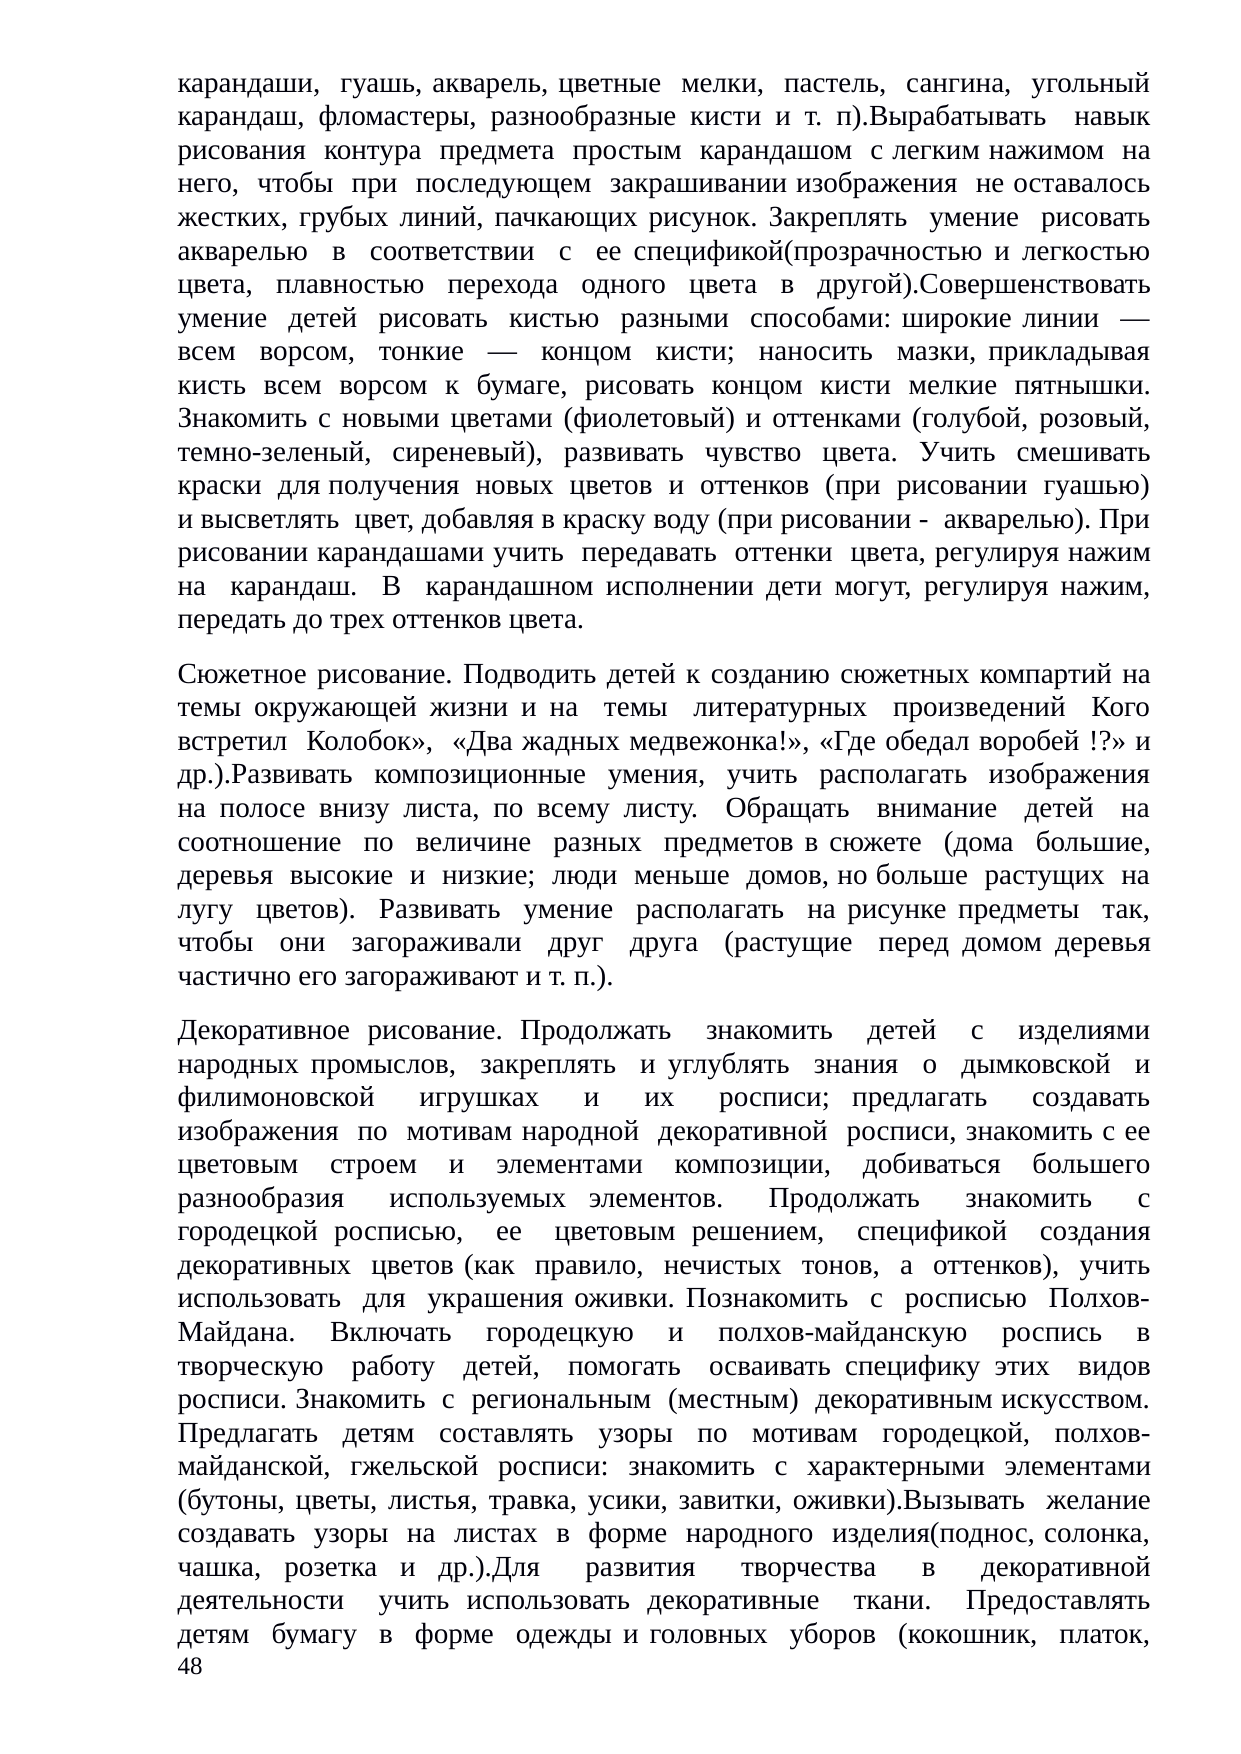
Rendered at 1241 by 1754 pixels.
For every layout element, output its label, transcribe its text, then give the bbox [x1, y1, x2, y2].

text Сюжетное рисование. Подводить детей к созданию сюжетных компартий на темы окружающей жизни и на темы литературных произведений Кого встретил Колобок», «Два жадных медвежонка!», «Где обедал воробей !?» и др.).Развивать композиционные умения, учить располагать изображения на полосе внизу листа, по всему листу. Обращать внимание детей на соотношение по величине разных предметов в сюжете (дома большие, деревья высокие и низкие; люди меньше домов, но больше растущих на лугу цветов). Развивать умение располагать на рисунке предметы так, чтобы они загораживали друг друга (растущие перед домом деревья частично его загораживают и т. п.). [177, 656, 1152, 991]
text карандаши, гуашь, акварель, цветные мелки, пастель, сангина, угольный карандаш, фломастеры, разнообразные кисти и т. п).Вырабатывать навык рисования контура предмета простым карандашом с легким нажимом на него, чтобы при последующем закрашивании изображения не оставалось жестких, грубых линий, пачкающих рисунок. Закреплять умение рисовать акварелью в соответствии с ее спецификой(прозрачностью и легкостью цвета, плавностью перехода одного цвета в другой).Совершенствовать умение детей рисовать кистью разными способами: широкие линии — всем ворсом, тонкие — концом кисти; наносить мазки, прикладывая кисть всем ворсом к бумаге, рисовать концом кисти мелкие пятнышки. Знакомить с новыми цветами (фиолетовый) и оттенками (голубой, розовый, темно-зеленый, сиреневый), развивать чувство цвета. Учить смешивать краски для получения новых цветов и оттенков (при рисовании гуашью) и высветлять цвет, добавляя в краску воду (при рисовании - акварелью). При рисовании карандашами учить передавать оттенки цвета, регулируя нажим на карандаш. В карандашном исполнении дети могут, регулируя нажим, передать до трех оттенков цвета. [177, 65, 1152, 635]
text Декоративное рисование. Продолжать знакомить детей с изделиями народных промыслов, закреплять и углублять знания о дымковской и филимоновской игрушках и их росписи; предлагать создавать изображения по мотивам народной декоративной росписи, знакомить с ее цветовым строем и элементами композиции, добиваться большего разнообразия используемых элементов. Продолжать знакомить с городецкой росписью, ее цветовым решением, спецификой создания декоративных цветов (как правило, нечистых тонов, а оттенков), учить использовать для украшения оживки. Познакомить с росписью Полхов-Майдана. Включать городецкую и полхов-майданскую роспись в творческую работу детей, помогать осваивать специфику этих видов росписи. Знакомить с региональным (местным) декоративным искусством. Предлагать детям составлять узоры по мотивам городецкой, полхов-майданской, гжельской росписи: знакомить с характерными элементами (бутоны, цветы, листья, травка, усики, завитки, оживки).Вызывать желание создавать узоры на листах в форме народного изделия(поднос, солонка, чашка, розетка и др.).Для развития творчества в декоративной деятельности учить использовать декоративные ткани. Предоставлять детям бумагу в форме одежды и головных уборов (кокошник, платок, [177, 1012, 1152, 1649]
